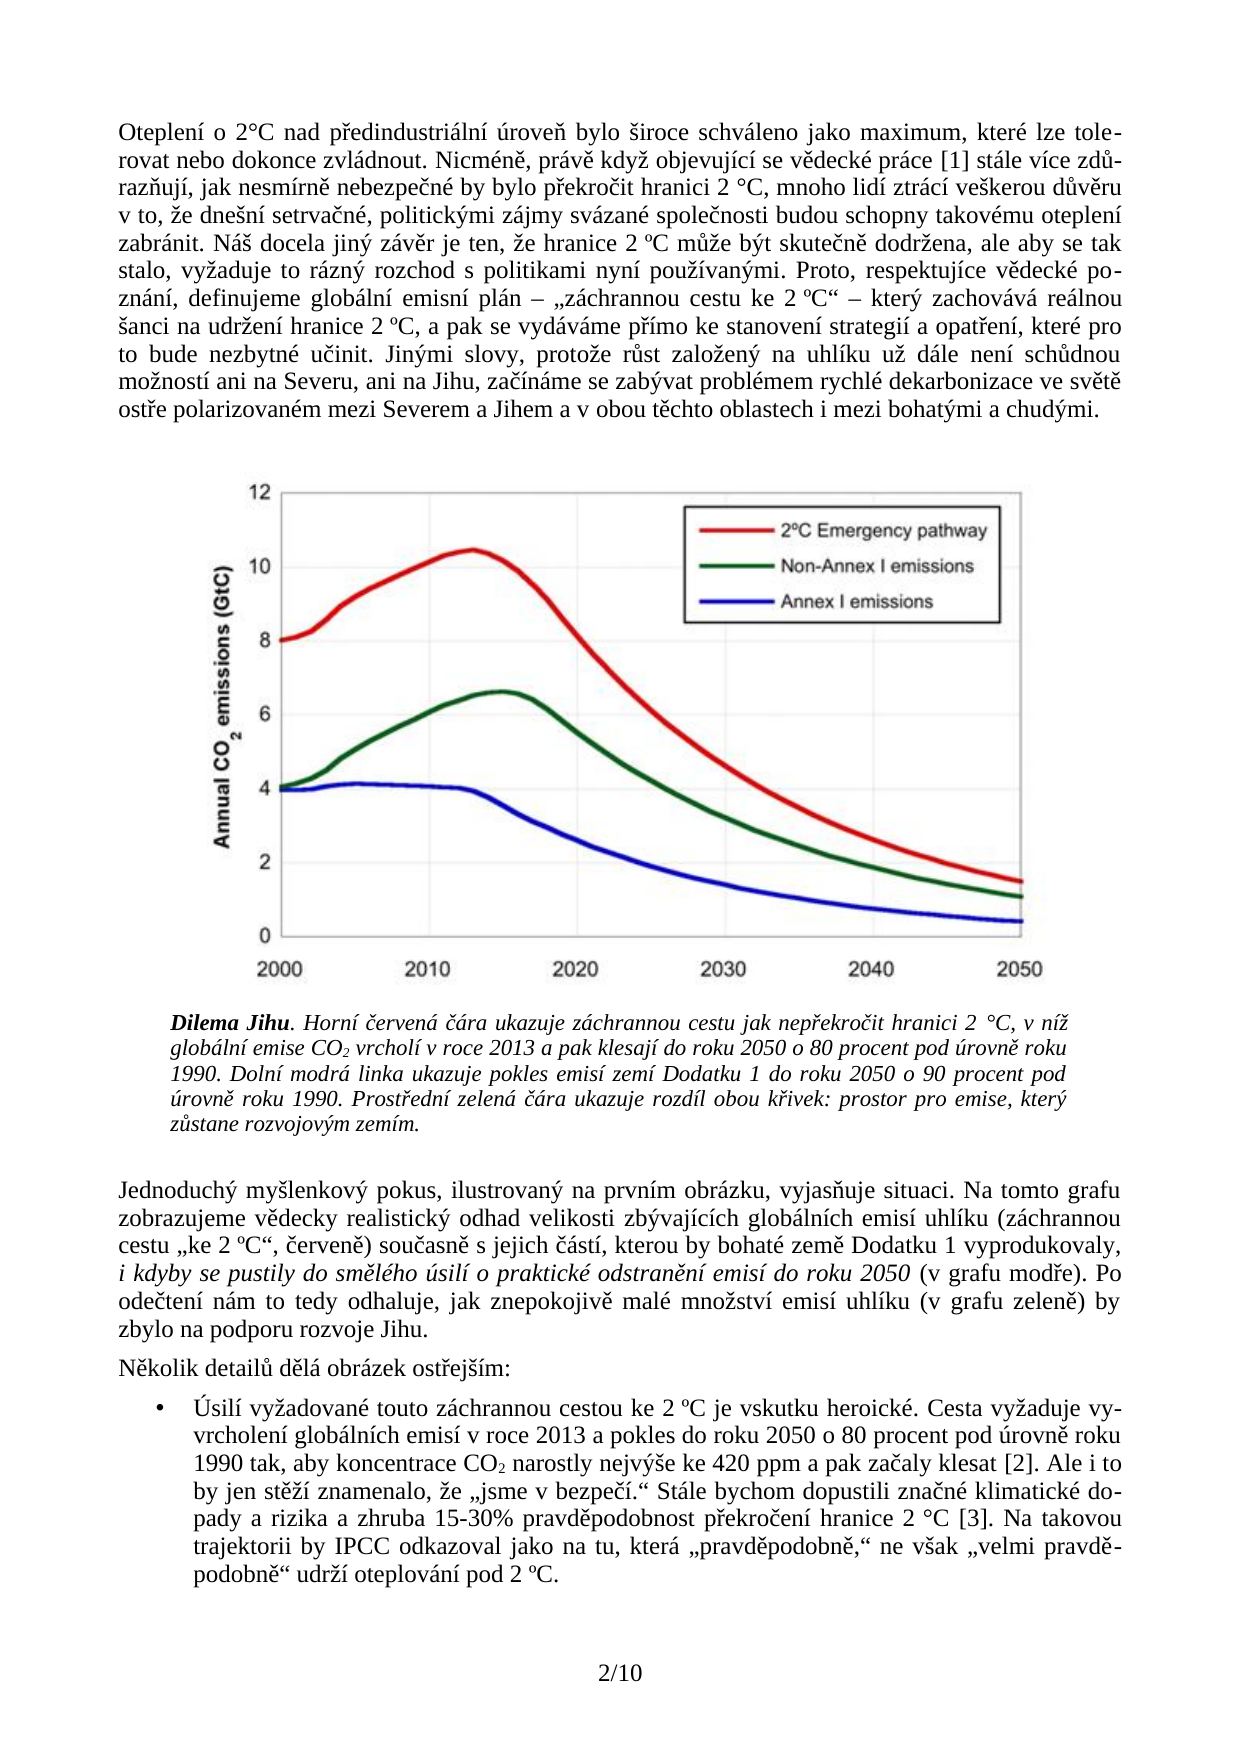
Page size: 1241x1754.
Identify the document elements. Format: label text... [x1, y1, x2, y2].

text Několik detailů dělá obrázek ostřejším: [118, 1354, 1122, 1382]
text Oteplení o 2°C nad předindustriální úroveň bylo široce schváleno jako maximum, které lze tole­rovat nebo dokonce zvládnout. Nicméně, právě když objevující se vědecké práce [1] stále více zdů­razňují, jak nesmírně nebezpečné by bylo překročit hranici 2 °C, mnoho lidí ztrácí veškerou důvěru v to, že dnešní setrvačné, politickými zájmy svázané společnosti budou schopny takovému oteplení zabránit. Náš docela jiný závěr je ten, že hranice 2 ºC může být skutečně dodržena, ale aby se tak stalo, vyžaduje to rázný rozchod s politikami nyní používanými. Proto, respektujíce vědecké po­znání, definujeme globální emisní plán – „záchrannou cestu ke 2 ºC“ – který zachovává reálnou šanci na udržení hranice 2 ºC, a pak se vydáváme přímo ke stanovení strategií a opatření, které pro to bude nezbytné učinit. Jinými slovy, protože růst založený na uhlíku už dále není schůdnou možností ani na Severu, ani na Jihu, začínáme se zabývat problémem rychlé dekarbonizace ve světě ostře polarizovaném mezi Severem a Jihem a v obou těchto oblastech i mezi bohatými a chudými. [118, 118, 1122, 423]
text Dilema Jihu. Horní červená čára ukazuje záchrannou cestu jak nepřekročit hranici 2 °C, v níž globální emise CO2 vrcholí v roce 2013 a pak klesají do roku 2050 o 80 procent pod úrovně roku 1990. Dolní mod­rá linka ukazuje pokles emisí zemí Dodatku 1 do roku 2050 o 90 procent pod úrovně roku 1990. Prostřední zelená čára ukazuje rozdíl obou křivek: prostor pro emise, který zůstane rozvojovým zemím. [170, 1010, 1070, 1137]
list Úsilí vyžadované touto záchrannou cestou ke 2 ºC je vskutku heroické. Cesta vyžaduje vy­vrcholení globálních emisí v roce 2013 a pokles do roku 2050 o 80 procent pod úrovně roku 1990 tak, aby koncentrace CO2 narostly nejvýše ke 420 ppm a pak začaly klesat [2]. Ale i to by jen stěží znamenalo, že „jsme v bezpečí.“ Stále bychom dopustili značné klimatické do­pady a rizika a zhruba 15-30% pravděpodobnost překročení hranice 2 °C [3]. Na takovou trajektorii by IPCC odkazoval jako na tu, která „pravděpodobně,“ ne však „velmi pravdě­podobně“ udrží oteplování pod 2 ºC. [156, 1394, 1122, 1588]
picture [170, 447, 1071, 1010]
text Jednoduchý myšlenkový pokus, ilustrovaný na prvním obrázku, vyjasňuje situaci. Na tomto grafu zobrazujeme vědecky realistický odhad velikosti zbývajících globálních emisí uhlíku (záchrannou cestu „ke 2 ºC“, červeně) současně s jejich částí, kterou by bohaté země Dodatku 1 vyprodukovaly, i kdyby se pustily do smělého úsilí o praktické odstranění emisí do roku 2050 (v grafu modře). Po odečtení nám to tedy odhaluje, jak znepokojivě malé množství emisí uhlíku (v grafu zeleně) by zbylo na podporu rozvoje Jihu. [118, 1176, 1122, 1342]
